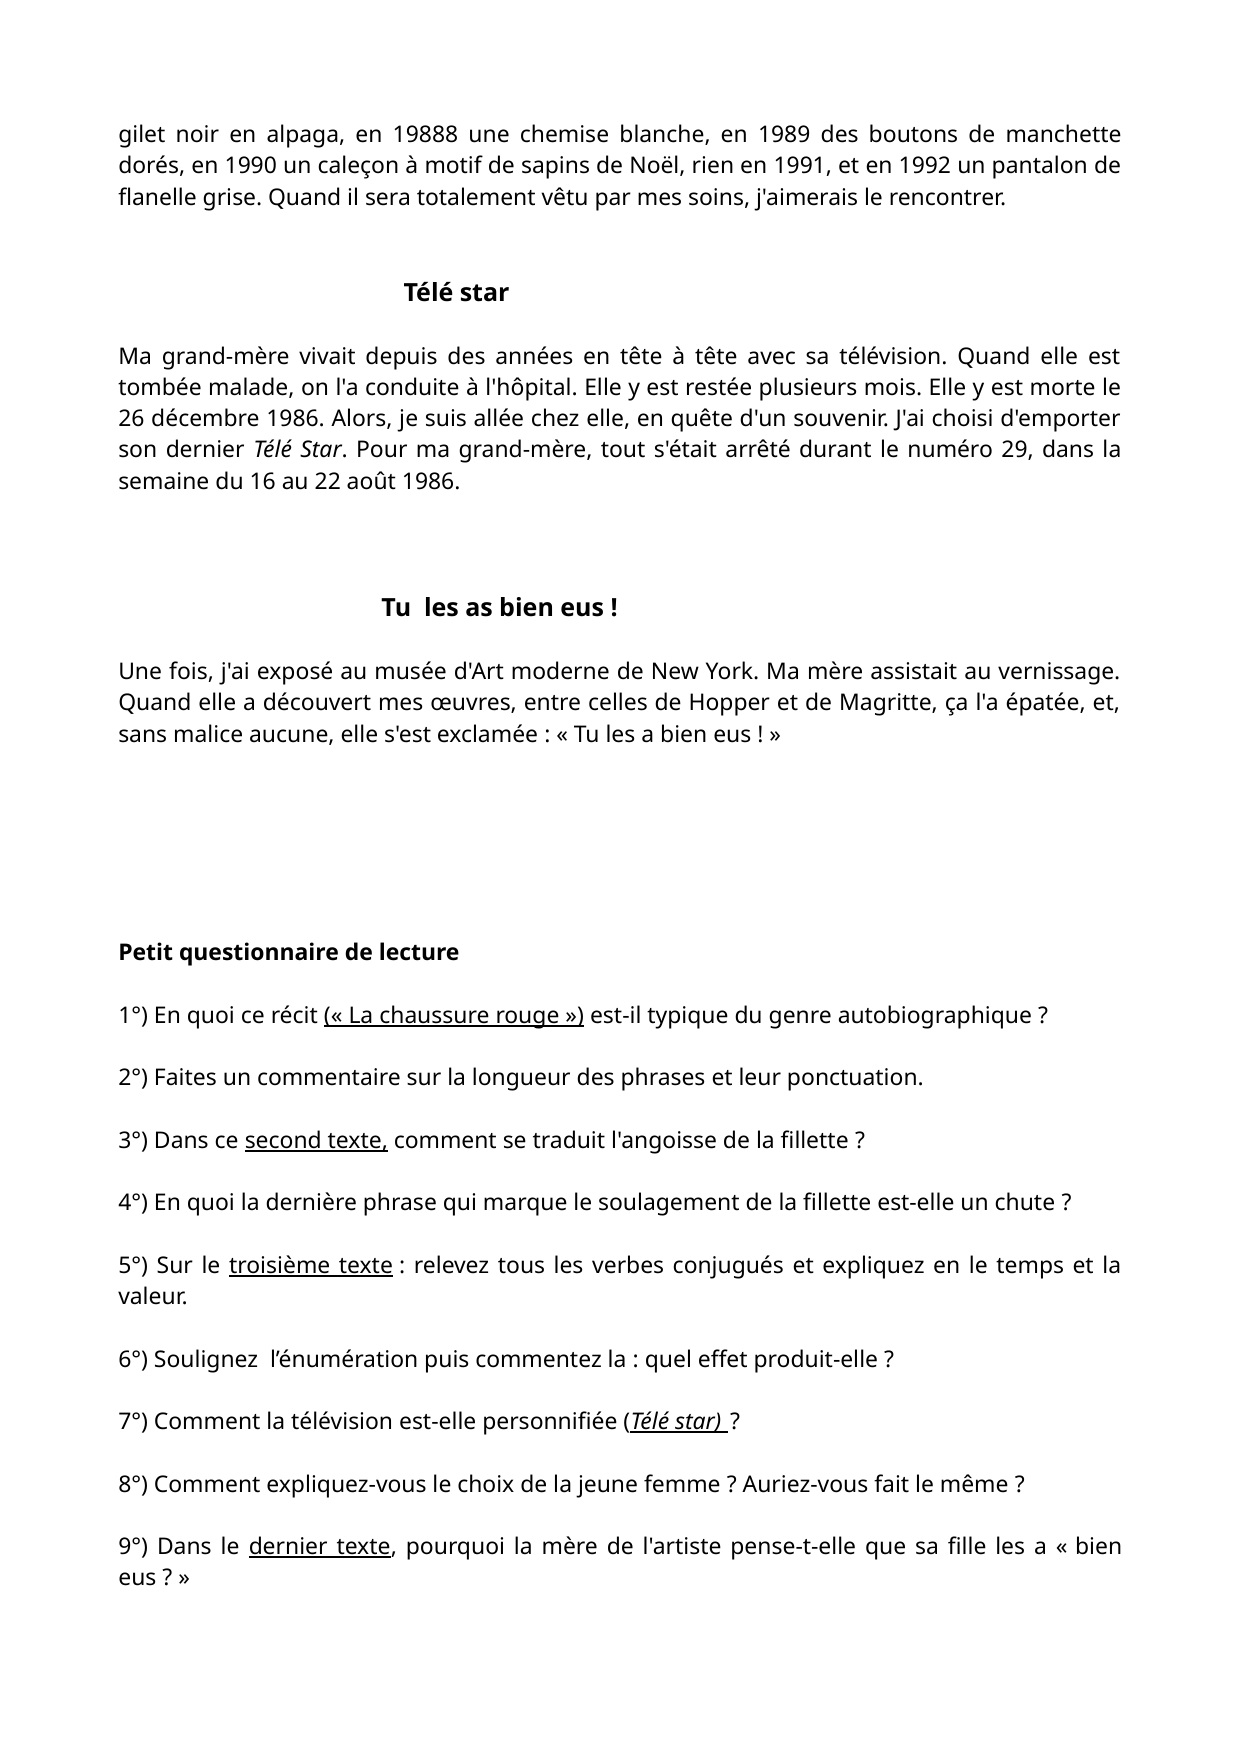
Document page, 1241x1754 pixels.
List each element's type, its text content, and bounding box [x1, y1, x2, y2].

text 8°) Comment expliquez-vous le choix de la jeune femme ? Auriez-vous fait le même ? [118, 1467, 1122, 1499]
text 9°) Dans le dernier texte, pourquoi la mère de l'artiste pense-t-elle que sa fille les a « bien eus ? » [118, 1530, 1122, 1592]
text 1°) En quoi ce récit (« La chaussure rouge ») est-il typique du genre autobiographique ? [118, 999, 1122, 1030]
text 5°) Sur le troisième texte : relevez tous les verbes conjugués et expliquez en le temps et la valeur. [118, 1249, 1122, 1311]
text 4°) En quoi la dernière phrase qui marque le soulagement de la fillette est-elle un chute ? [118, 1186, 1122, 1217]
text Ma grand-mère vivait depuis des années en tête à tête avec sa télévision. Quand elle est tombée malade, on l'a conduite à l'hôpital. Elle y est restée plusieurs mois. Elle y est morte le 26 décembre 1986. Alors, je suis allée chez elle, en quête d'un souvenir. J'ai choisi d'emporter son dernier Télé Star. Pour ma grand-mère, tout s'était arrêté durant le numéro 29, dans la semaine du 16 au 22 août 1986. [118, 340, 1122, 496]
text gilet noir en alpaga, en 19888 une chemise blanche, en 1989 des boutons de manchette dorés, en 1990 un caleçon à motif de sapins de Noël, rien en 1991, et en 1992 un pantalon de flanelle grise. Quand il sera totalement vêtu par mes soins, j'aimerais le rencontrer. [118, 118, 1122, 212]
text 7°) Comment la télévision est-elle personnifiée (Télé star) ? [118, 1405, 1122, 1436]
text 6°) Soulignez l’énumération puis commentez la : quel effet produit-elle ? [118, 1342, 1122, 1374]
text 2°) Faites un commentaire sur la longueur des phrases et leur ponctuation. [118, 1061, 1122, 1092]
text Petit questionnaire de lecture [118, 936, 1122, 967]
text Télé star [118, 274, 1122, 308]
text 3°) Dans ce second texte, comment se traduit l'angoisse de la fillette ? [118, 1124, 1122, 1155]
text Tu les as bien eus ! [118, 590, 1122, 624]
text Une fois, j'ai exposé au musée d'Art moderne de New York. Ma mère assistait au vernissage. Quand elle a découvert mes œuvres, entre celles de Hopper et de Magritte, ça l'a épatée, et, sans malice aucune, elle s'est exclamée : « Tu les a bien eus ! » [118, 655, 1122, 749]
